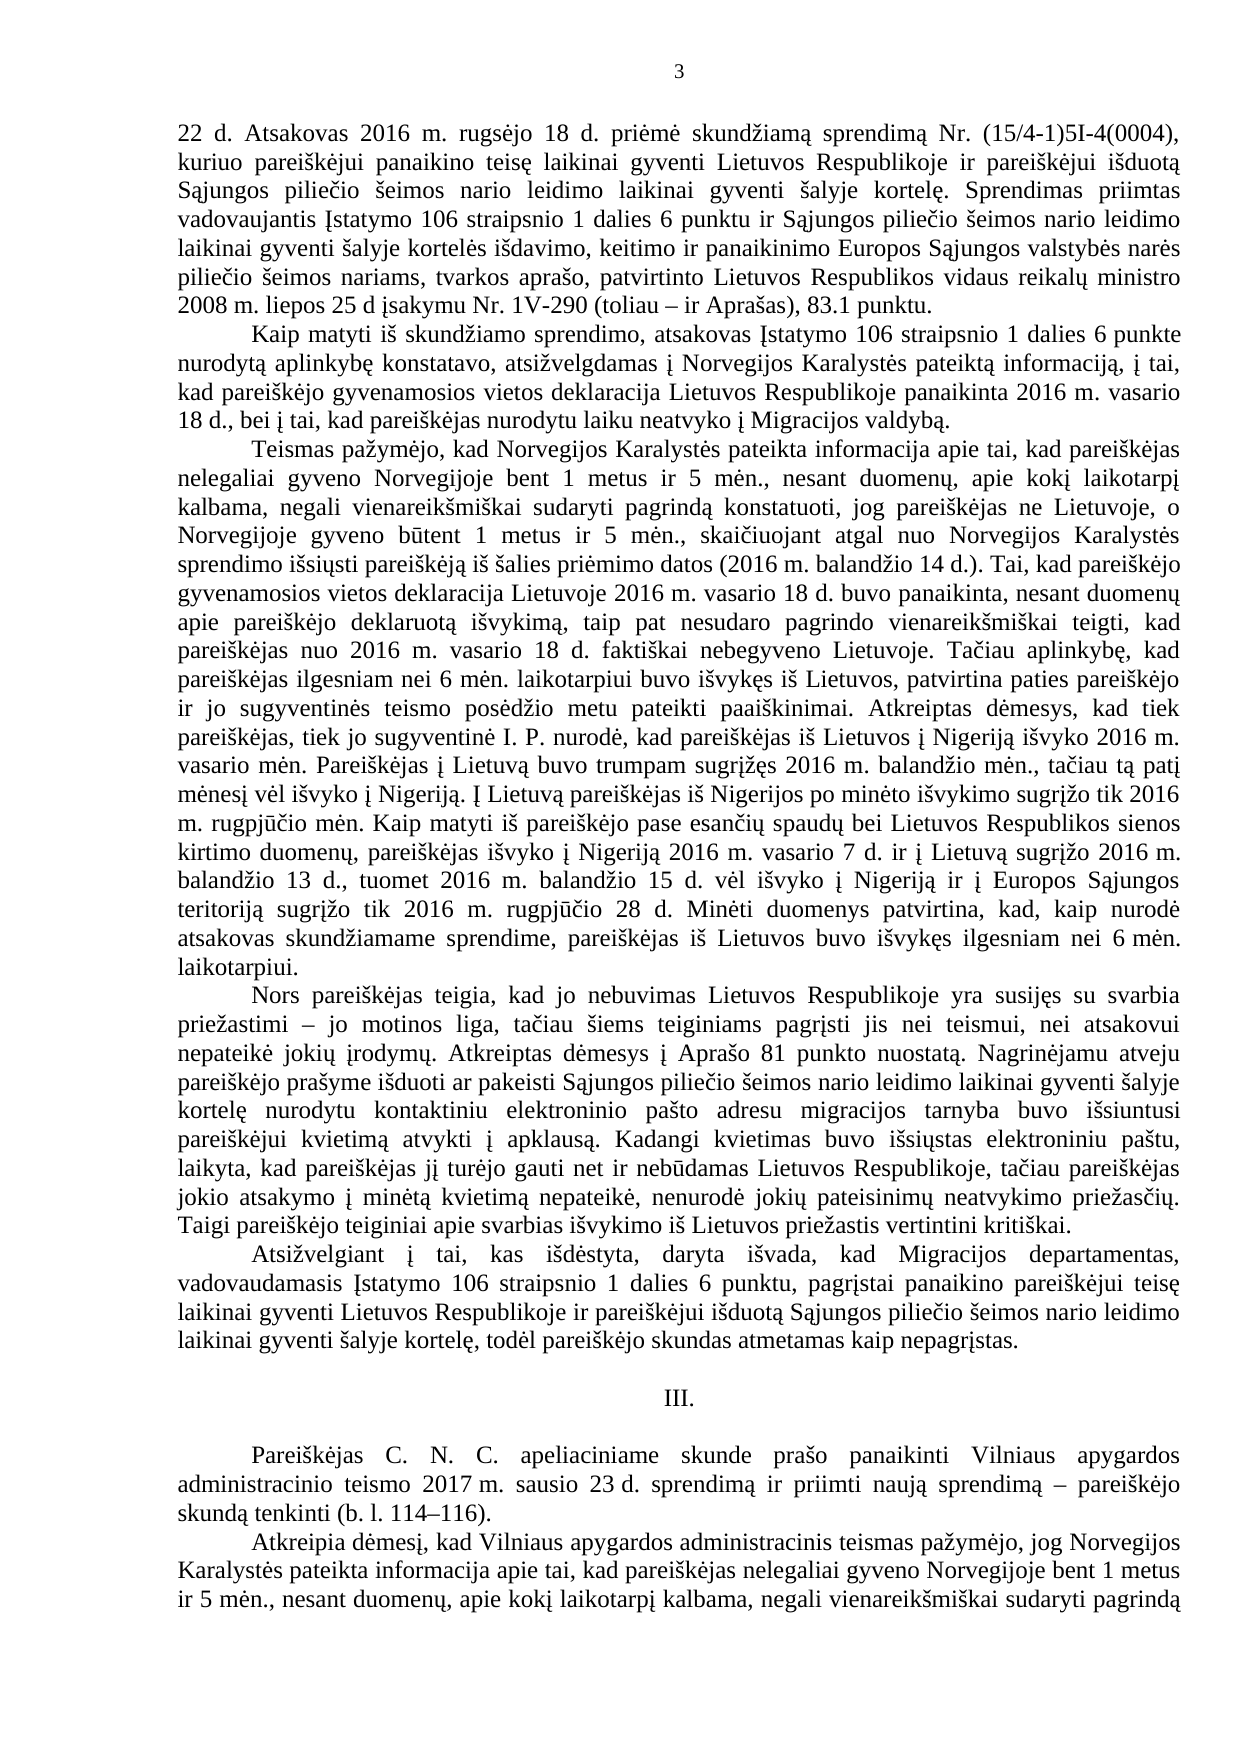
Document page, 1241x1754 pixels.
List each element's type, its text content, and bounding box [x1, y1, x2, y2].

text Atkreipia dėmesį, kad Vilniaus apygardos administracinis teismas pažymėjo, jog Norvegijos Karalystės pateikta informacija apie tai, kad pareiškėjas nelegaliai gyveno Norvegijoje bent 1 metus ir 5 mėn., nesant duomenų, apie kokį laikotarpį kalbama, negali vienareikšmiškai sudaryti pagrindą [177, 1527, 1181, 1613]
text Atsižvelgiant į tai, kas išdėstyta, daryta išvada, kad Migracijos departamentas, vadovaudamasis Įstatymo 106 straipsnio 1 dalies 6 punktu, pagrįstai panaikino pareiškėjui teisę laikinai gyventi Lietuvos Respublikoje ir pareiškėjui išduotą Sąjungos piliečio šeimos nario leidimo laikinai gyventi šalyje kortelę, todėl pareiškėjo skundas atmetamas kaip nepagrįstas. [177, 1239, 1181, 1354]
text 22 d. Atsakovas 2016 m. rugsėjo 18 d. priėmė skundžiamą sprendimą Nr. (15/4-1)5I-4(0004), kuriuo pareiškėjui panaikino teisę laikinai gyventi Lietuvos Respublikoje ir pareiškėjui išduotą Sąjungos piliečio šeimos nario leidimo laikinai gyventi šalyje kortelę. Sprendimas priimtas vadovaujantis Įstatymo 106 straipsnio 1 dalies 6 punktu ir Sąjungos piliečio šeimos nario leidimo laikinai gyventi šalyje kortelės išdavimo, keitimo ir panaikinimo Europos Sąjungos valstybės narės piliečio šeimos nariams, tvarkos aprašo, patvirtinto Lietuvos Respublikos vidaus reikalų ministro 2008 m. liepos 25 d įsakymu Nr. 1V-290 (toliau – ir Aprašas), 83.1 punktu. [177, 118, 1181, 319]
text Kaip matyti iš skundžiamo sprendimo, atsakovas Įstatymo 106 straipsnio 1 dalies 6 punkte nurodytą aplinkybę konstatavo, atsižvelgdamas į Norvegijos Karalystės pateiktą informaciją, į tai, kad pareiškėjo gyvenamosios vietos deklaracija Lietuvos Respublikoje panaikinta 2016 m. vasario 18 d., bei į tai, kad pareiškėjas nurodytu laiku neatvyko į Migracijos valdybą. [177, 319, 1181, 434]
text III. [177, 1383, 1181, 1412]
text Teismas pažymėjo, kad Norvegijos Karalystės pateikta informacija apie tai, kad pareiškėjas nelegaliai gyveno Norvegijoje bent 1 metus ir 5 mėn., nesant duomenų, apie kokį laikotarpį kalbama, negali vienareikšmiškai sudaryti pagrindą konstatuoti, jog pareiškėjas ne Lietuvoje, o Norvegijoje gyveno būtent 1 metus ir 5 mėn., skaičiuojant atgal nuo Norvegijos Karalystės sprendimo išsiųsti pareiškėją iš šalies priėmimo datos (2016 m. balandžio 14 d.). Tai, kad pareiškėjo gyvenamosios vietos deklaracija Lietuvoje 2016 m. vasario 18 d. buvo panaikinta, nesant duomenų apie pareiškėjo deklaruotą išvykimą, taip pat nesudaro pagrindo vienareikšmiškai teigti, kad pareiškėjas nuo 2016 m. vasario 18 d. faktiškai nebegyveno Lietuvoje. Tačiau aplinkybę, kad pareiškėjas ilgesniam nei 6 mėn. laikotarpiui buvo išvykęs iš Lietuvos, patvirtina paties pareiškėjo ir jo sugyventinės teismo posėdžio metu pateikti paaiškinimai. Atkreiptas dėmesys, kad tiek pareiškėjas, tiek jo sugyventinė I. P. nurodė, kad pareiškėjas iš Lietuvos į Nigeriją išvyko 2016 m. vasario mėn. Pareiškėjas į Lietuvą buvo trumpam sugrįžęs 2016 m. balandžio mėn., tačiau tą patį mėnesį vėl išvyko į Nigeriją. Į Lietuvą pareiškėjas iš Nigerijos po minėto išvykimo sugrįžo tik 2016 m. rugpjūčio mėn. Kaip matyti iš pareiškėjo pase esančių spaudų bei Lietuvos Respublikos sienos kirtimo duomenų, pareiškėjas išvyko į Nigeriją 2016 m. vasario 7 d. ir į Lietuvą sugrįžo 2016 m. balandžio 13 d., tuomet 2016 m. balandžio 15 d. vėl išvyko į Nigeriją ir į Europos Sąjungos teritoriją sugrįžo tik 2016 m. rugpjūčio 28 d. Minėti duomenys patvirtina, kad, kaip nurodė atsakovas skundžiamame sprendime, pareiškėjas iš Lietuvos buvo išvykęs ilgesniam nei 6 mėn. laikotarpiui. [177, 434, 1181, 981]
text Pareiškėjas C. N. C. apeliaciniame skunde prašo panaikinti Vilniaus apygardos administracinio teismo 2017 m. sausio 23 d. sprendimą ir priimti naują sprendimą – pareiškėjo skundą tenkinti (b. l. 114–116). [177, 1441, 1181, 1527]
text Nors pareiškėjas teigia, kad jo nebuvimas Lietuvos Respublikoje yra susijęs su svarbia priežastimi – jo motinos liga, tačiau šiems teiginiams pagrįsti jis nei teismui, nei atsakovui nepateikė jokių įrodymų. Atkreiptas dėmesys į Aprašo 81 punkto nuostatą. Nagrinėjamu atveju pareiškėjo prašyme išduoti ar pakeisti Sąjungos piliečio šeimos nario leidimo laikinai gyventi šalyje kortelę nurodytu kontaktiniu elektroninio pašto adresu migracijos tarnyba buvo išsiuntusi pareiškėjui kvietimą atvykti į apklausą. Kadangi kvietimas buvo išsiųstas elektroniniu paštu, laikyta, kad pareiškėjas jį turėjo gauti net ir nebūdamas Lietuvos Respublikoje, tačiau pareiškėjas jokio atsakymo į minėtą kvietimą nepateikė, nenurodė jokių pateisinimų neatvykimo priežasčių. Taigi pareiškėjo teiginiai apie svarbias išvykimo iš Lietuvos priežastis vertintini kritiškai. [177, 981, 1181, 1239]
